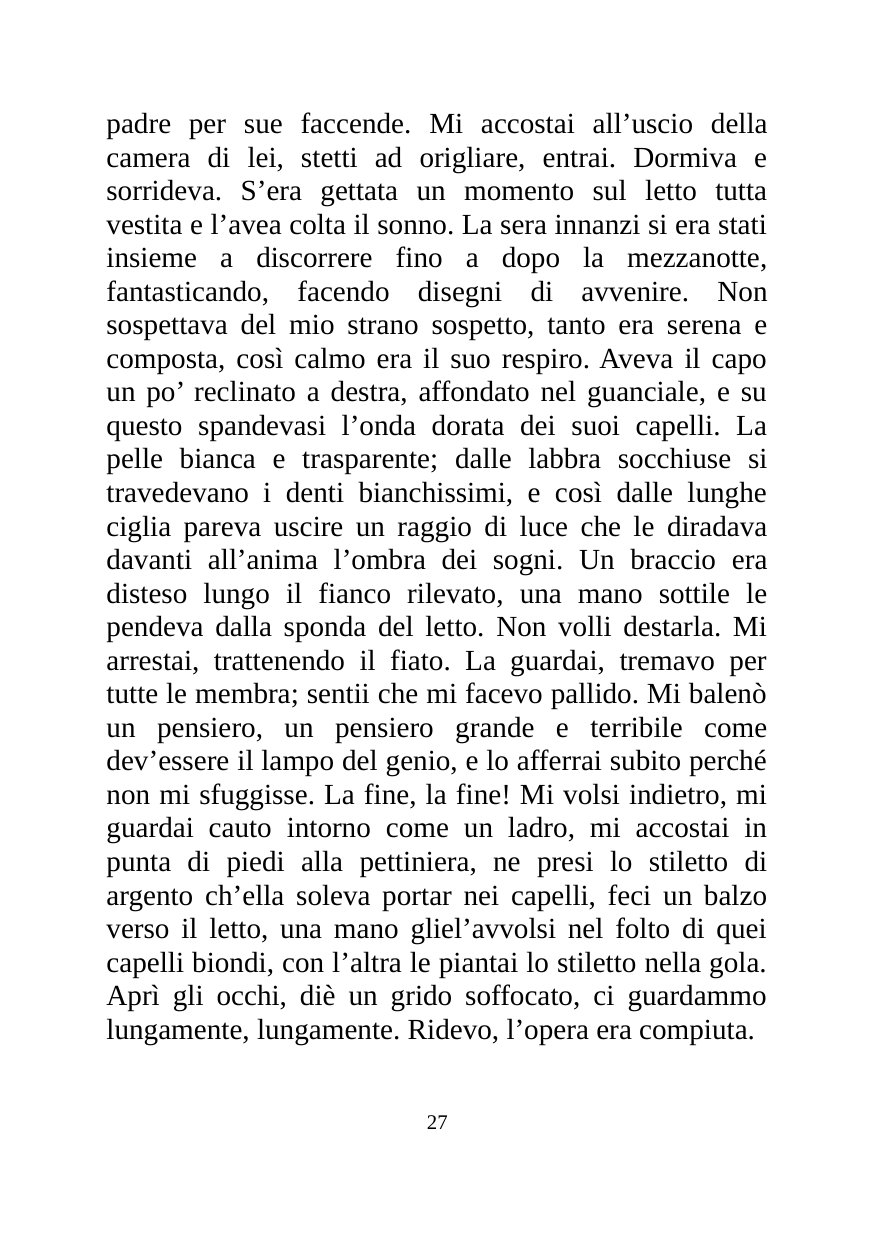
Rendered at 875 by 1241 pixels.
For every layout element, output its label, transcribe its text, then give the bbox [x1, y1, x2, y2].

text padre per sue faccende. Mi accostai all’uscio della camera di lei, stetti ad origliare, entrai. Dormiva e sorrideva. S’era gettata un momento sul letto tutta vestita e l’avea colta il sonno. La sera innanzi si era stati insieme a discorrere fino a dopo la mezzanotte, fantasticando, facendo disegni di avvenire. Non sospettava del mio strano sospetto, tanto era serena e composta, così calmo era il suo respiro. Aveva il capo un po’ reclinato a destra, affondato nel guanciale, e su questo spandevasi l’onda dorata dei suoi capelli. La pelle bianca e trasparente; dalle labbra socchiuse si travedevano i denti bianchissimi, e così dalle lunghe ciglia pareva uscire un raggio di luce che le diradava davanti all’anima l’ombra dei sogni. Un braccio era disteso lungo il fianco rilevato, una mano sottile le pendeva dalla sponda del letto. Non volli destarla. Mi arrestai, trattenendo il fiato. La guardai, tremavo per tutte le membra; sentii che mi facevo pallido. Mi balenò un pensiero, un pensiero grande e terribile come dev’essere il lampo del genio, e lo afferrai subito perché non mi sfuggisse. La fine, la fine! Mi volsi indietro, mi guardai cauto intorno come un ladro, mi accostai in punta di piedi alla pettiniera, ne presi lo stiletto di argento ch’ella soleva portar nei capelli, feci un balzo verso il letto, una mano gliel’avvolsi nel folto di quei capelli biondi, con l’altra le piantai lo stiletto nella gola. Aprì gli occhi, diè un grido soffocato, ci guardammo lungamente, lungamente. Ridevo, l’opera era compiuta. [106, 106, 768, 1045]
